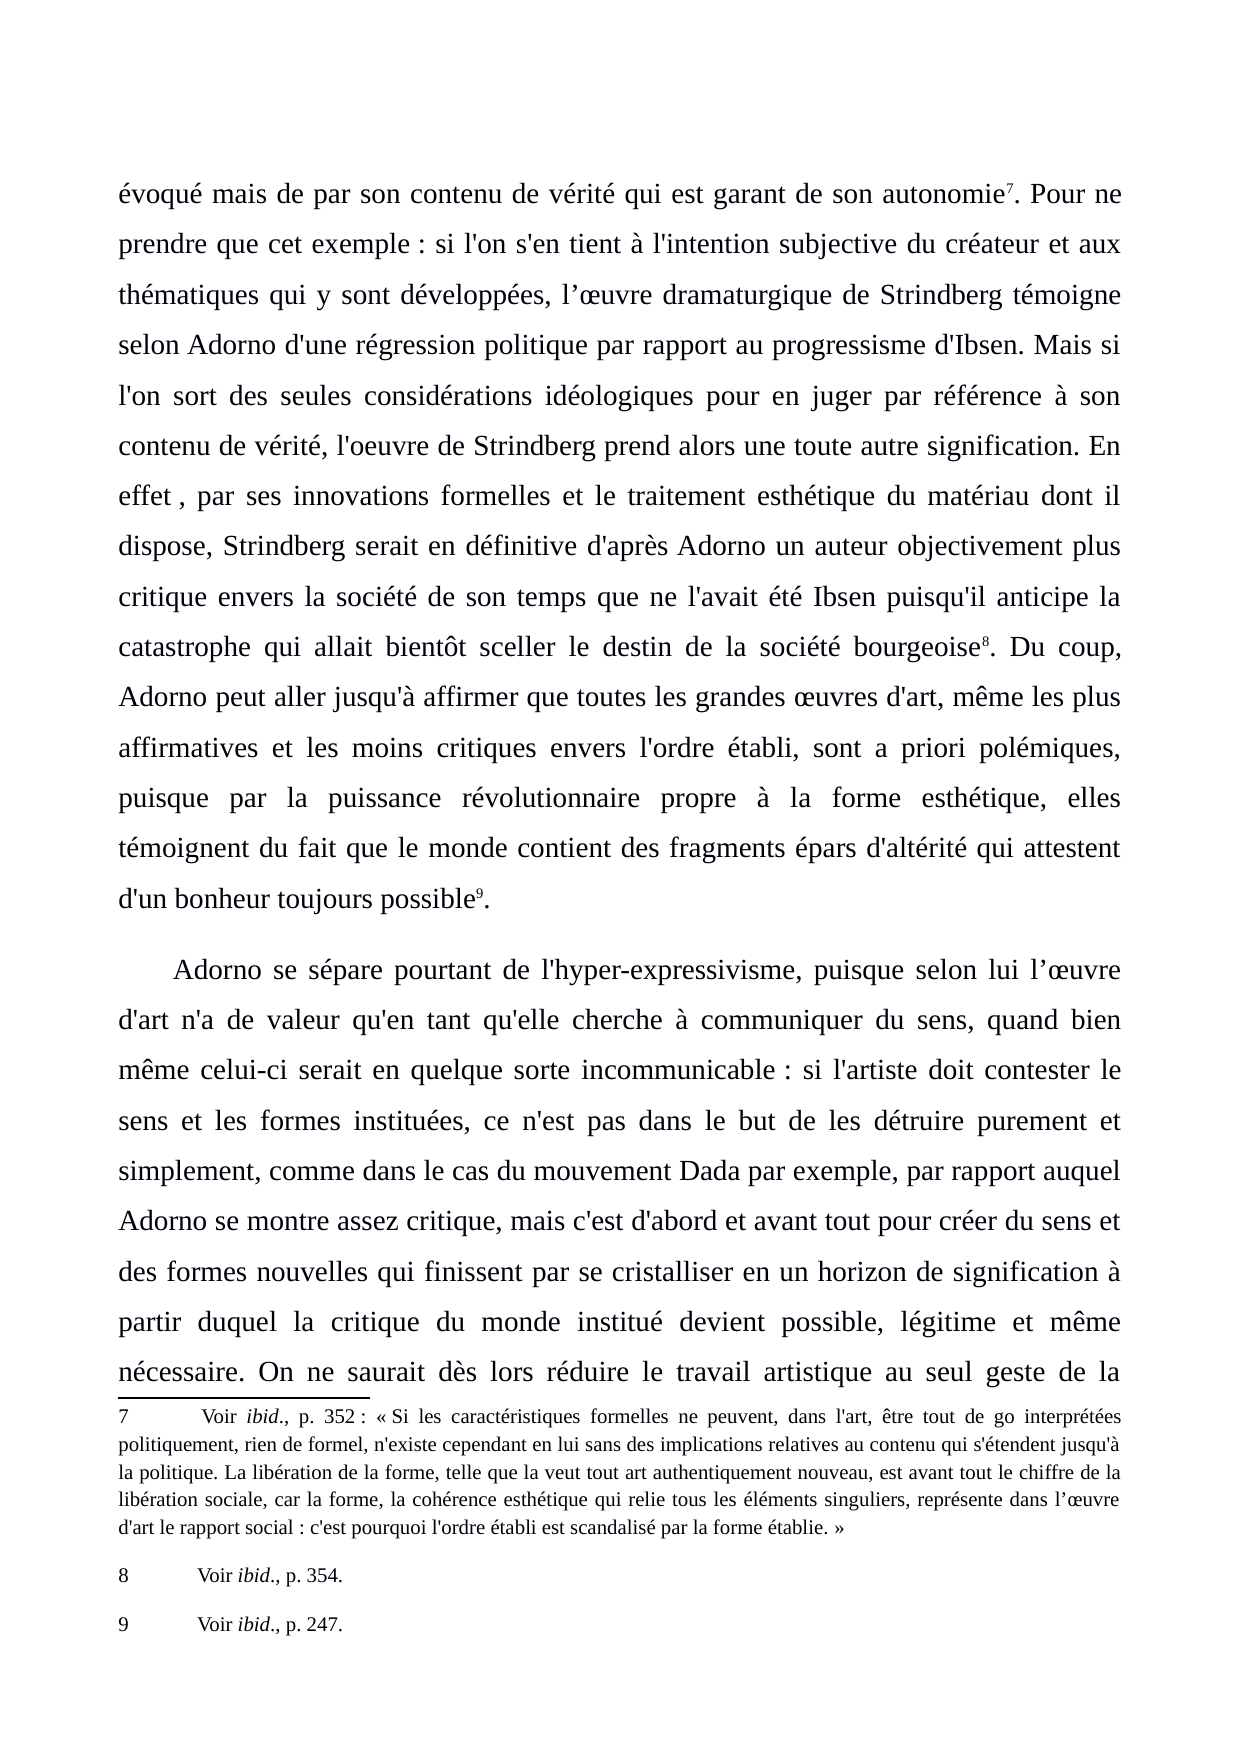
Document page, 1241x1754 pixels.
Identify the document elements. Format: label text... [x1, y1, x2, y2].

text Voir ibid., p. 247. [118, 1612, 1122, 1636]
text Voir ibid., p. 352 : « Si les caractéristiques formelles ne peuvent, dans l'art, être tout de go interprétées politiquement, rien de formel, n'existe cependant en lui sans des implications relatives au contenu qui s'étendent jusqu'à la politique. La libération de la forme, telle que la veut tout art authentiquement nouveau, est avant tout le chiffre de la libération sociale, car la forme, la cohérence esthétique qui relie tous les éléments singuliers, représente dans l’œuvre d'art le rapport social : c'est pourquoi l'ordre établi est scandalisé par la forme établie. » [118, 1404, 1122, 1539]
text évoqué mais de par son contenu de vérité qui est garant de son autonomie. Pour ne prendre que cet exemple : si l'on s'en tient à l'intention subjective du créateur et aux thématiques qui y sont développées, l’œuvre dramaturgique de Strindberg témoigne selon Adorno d'une régression politique par rapport au progressisme d'Ibsen. Mais si l'on sort des seules considérations idéologiques pour en juger par référence à son contenu de vérité, l'oeuvre de Strindberg prend alors une toute autre signification. En effet , par ses innovations formelles et le traitement esthétique du matériau dont il dispose, Strindberg serait en définitive d'après Adorno un auteur objectivement plus critique envers la société de son temps que ne l'avait été Ibsen puisqu'il anticipe la catastrophe qui allait bientôt sceller le destin de la société bourgeoise. Du coup, Adorno peut aller jusqu'à affirmer que toutes les grandes œuvres d'art, même les plus affirmatives et les moins critiques envers l'ordre établi, sont a priori polémiques, puisque par la puissance révolutionnaire propre à la forme esthétique, elles témoignent du fait que le monde contient des fragments épars d'altérité qui attestent d'un bonheur toujours possible. [118, 176, 1122, 914]
text Voir ibid., p. 354. [118, 1563, 1122, 1587]
text Adorno se sépare pourtant de l'hyper-expressivisme, puisque selon lui l’œuvre d'art n'a de valeur qu'en tant qu'elle cherche à communiquer du sens, quand bien même celui-ci serait en quelque sorte incommunicable : si l'artiste doit contester le sens et les formes instituées, ce n'est pas dans le but de les détruire purement et simplement, comme dans le cas du mouvement Dada par exemple, par rapport auquel Adorno se montre assez critique, mais c'est d'abord et avant tout pour créer du sens et des formes nouvelles qui finissent par se cristalliser en un horizon de signification à partir duquel la critique du monde institué devient possible, légitime et même nécessaire. On ne saurait dès lors réduire le travail artistique au seul geste de la [118, 952, 1122, 1388]
